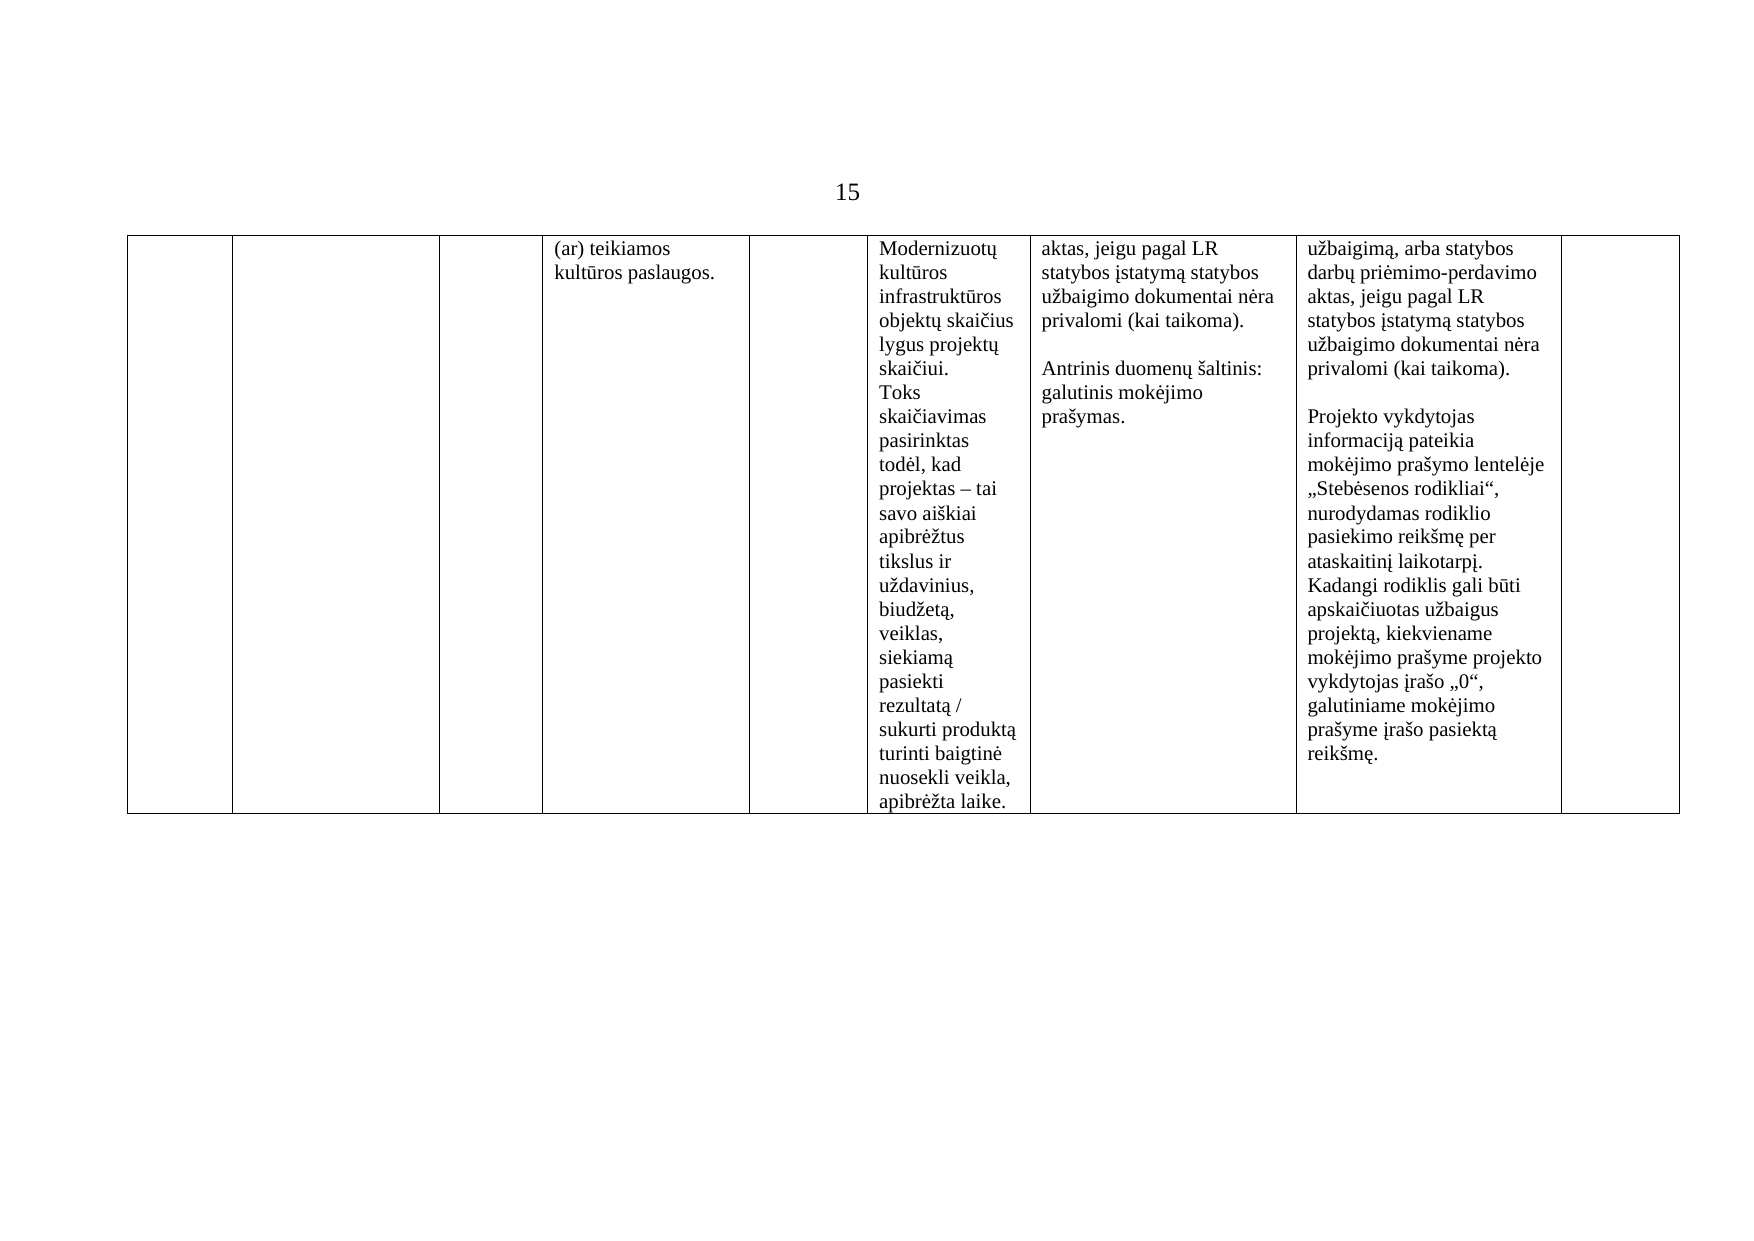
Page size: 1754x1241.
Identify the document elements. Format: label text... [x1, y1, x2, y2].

table_cell [1562, 236, 1679, 813]
table_cell [750, 236, 867, 813]
table_cell [128, 236, 232, 813]
table_cell (ar) teikiamos kultūros paslaugos. [543, 236, 749, 813]
table_cell [233, 236, 439, 813]
table_cell aktas, jeigu pagal LR statybos įstatymą statybos užbaigimo dokumentai nėra privalomi (kai taikoma). Antrinis duomenų šaltinis: galutinis mokėjimo prašymas. [1031, 236, 1296, 813]
table_cell Modernizuotų kultūros infrastruktūros objektų skaičius lygus projektų skaičiui. Toks skaičiavimas pasirinktas todėl, kad projektas – tai savo aiškiai apibrėžtus tikslus ir uždavinius, biudžetą, veiklas, siekiamą pasiekti rezultatą / sukurti produktą turinti baigtinė nuosekli veikla, apibrėžta laike. [868, 236, 1030, 813]
table_cell [440, 236, 542, 813]
table_cell užbaigimą, arba statybos darbų priėmimo-perdavimo aktas, jeigu pagal LR statybos įstatymą statybos užbaigimo dokumentai nėra privalomi (kai taikoma). Projekto vykdytojas informaciją pateikia mokėjimo prašymo lentelėje „Stebėsenos rodikliai“, nurodydamas rodiklio pasiekimo reikšmę per ataskaitinį laikotarpį. Kadangi rodiklis gali būti apskaičiuotas užbaigus projektą, kiekviename mokėjimo prašyme projekto vykdytojas įrašo „0“, galutiniame mokėjimo prašyme įrašo pasiektą reikšmę. [1297, 236, 1561, 813]
